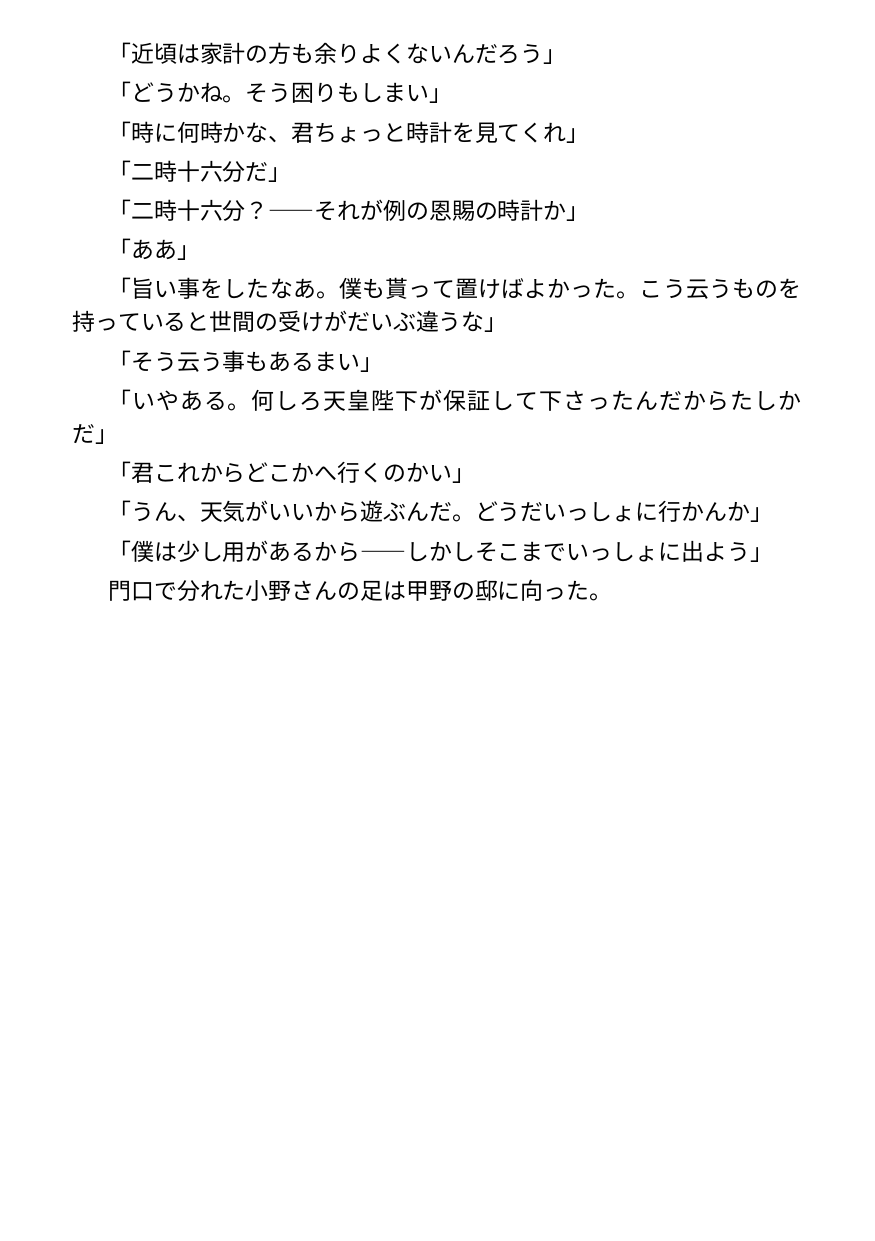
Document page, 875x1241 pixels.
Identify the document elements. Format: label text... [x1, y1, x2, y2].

text 「そう云う事もあるまい」 [72, 343, 802, 377]
text 「二時十六分？――それが例の恩賜の時計か」 [72, 193, 802, 226]
text 「ああ」 [72, 232, 802, 265]
text 「旨い事をしたなあ。僕も貰って置けばよかった。こう云うものを持っていると世間の受けがだいぶ違うな」 [72, 271, 802, 337]
text 「いやある。何しろ天皇陛下が保証して下さったんだからたしかだ」 [72, 383, 802, 449]
text 「僕は少し用があるから――しかしそこまでいっしょに出よう」 [72, 533, 802, 567]
text 「君これからどこかへ行くのかい」 [72, 455, 802, 488]
text 「うん、天気がいいから遊ぶんだ。どうだいっしょに行かんか」 [72, 494, 802, 527]
text 「時に何時かな、君ちょっと時計を見てくれ」 [72, 114, 802, 148]
text 門口で分れた小野さんの足は甲野の邸に向った。 [72, 572, 802, 606]
text 「二時十六分だ」 [72, 153, 802, 187]
text 「近頃は家計の方も余りよくないんだろう」 [72, 36, 802, 69]
text 「どうかね。そう困りもしまい」 [72, 75, 802, 108]
